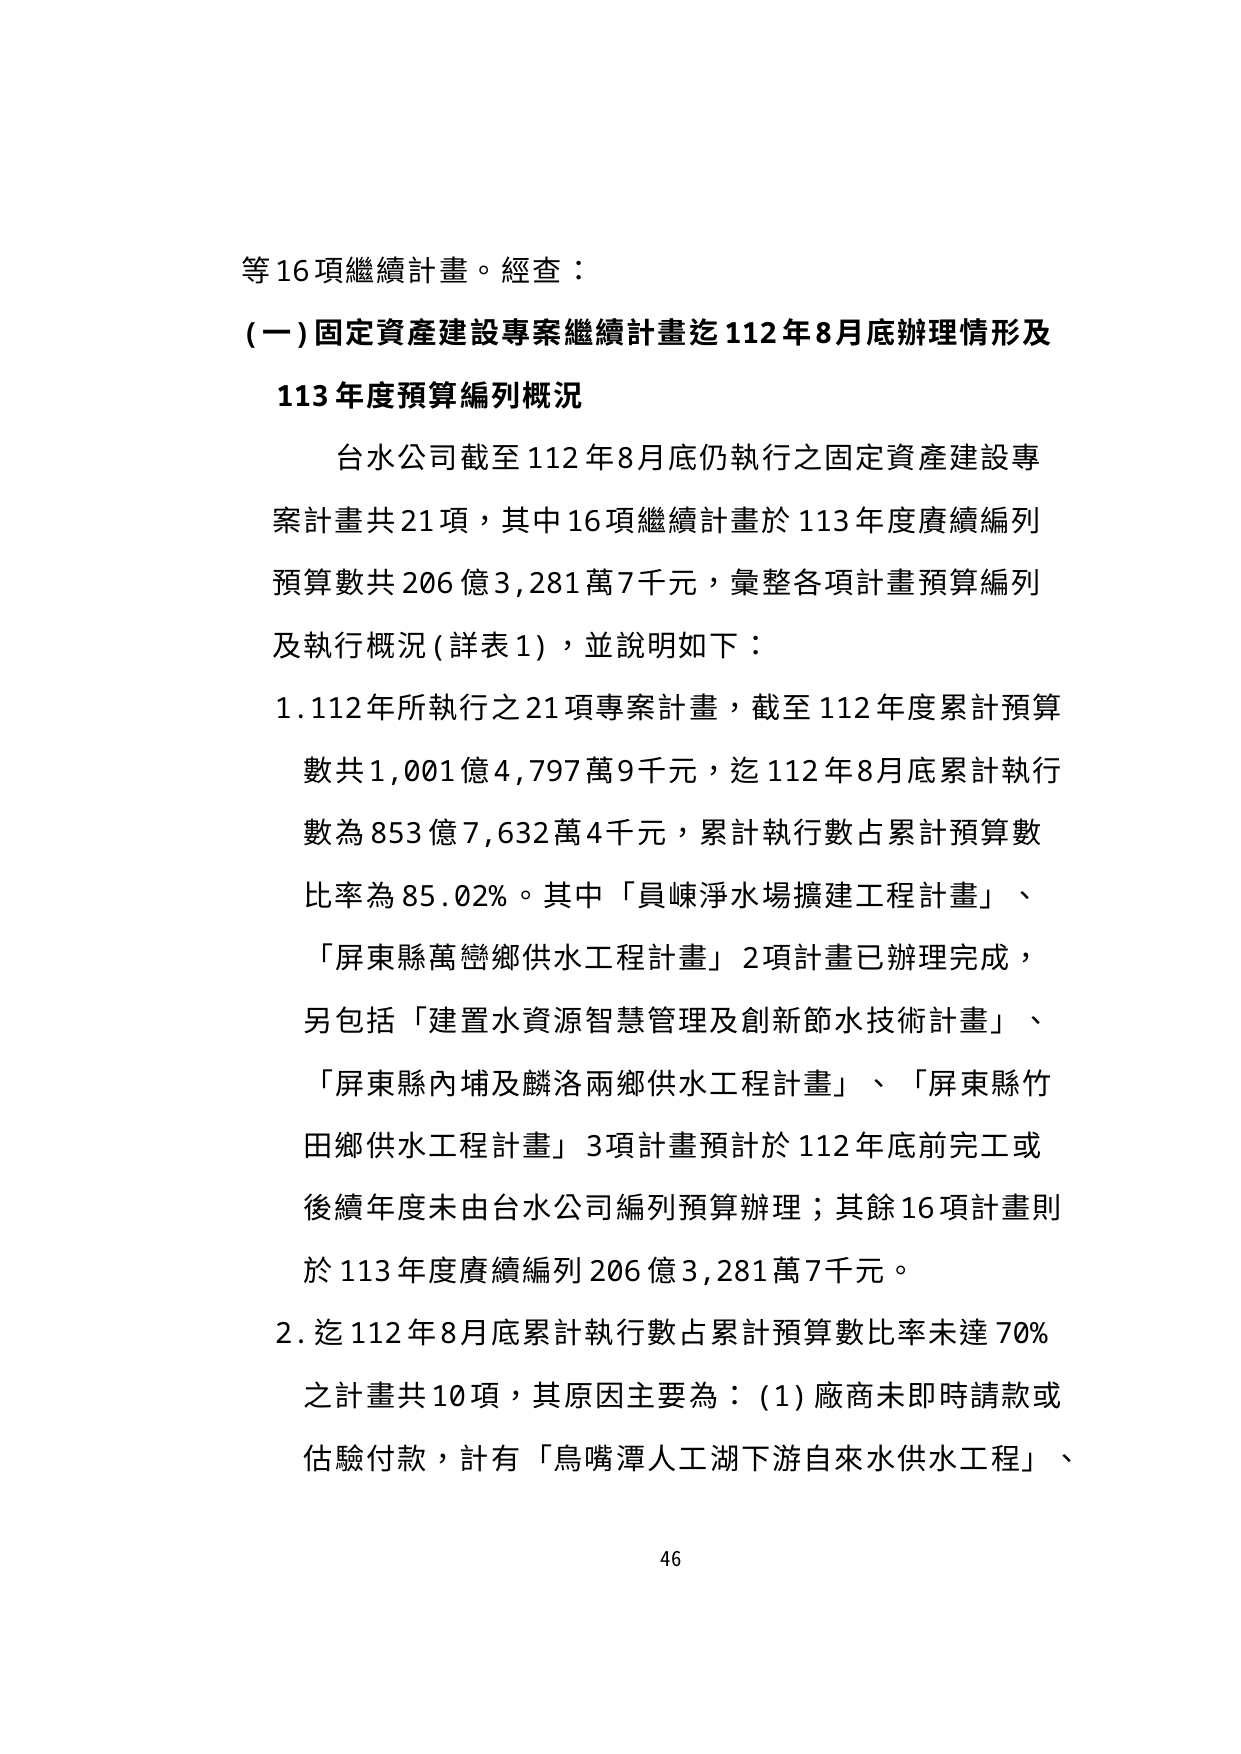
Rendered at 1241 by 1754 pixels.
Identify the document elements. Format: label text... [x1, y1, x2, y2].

text 1.112年所執行之21項專案計畫，截至112年度累計預算數共1,001億4,797萬9千元，迄112年8月底累計執行數為853億7,632萬4千元，累計執行數占累計預算數比率為85.02%。其中「員崠淨水場擴建工程計畫」、「屏東縣萬巒鄉供水工程計畫」2項計畫已辦理完成，另包括「建置水資源智慧管理及創新節水技術計畫」、「屏東縣內埔及麟洛兩鄉供水工程計畫」、「屏東縣竹田鄉供水工程計畫」3項計畫預計於112年底前完工或後續年度未由台水公司編列預算辦理；其餘16項計畫則於113年度賡續編列206億3,281萬7千元。 [266, 665, 1063, 1290]
text 台水公司截至112年8月底仍執行之固定資產建設專案計畫共21項，其中16項繼續計畫於113年度賡續編列預算數共206億3,281萬7千元，彙整各項計畫預算編列及執行概況(詳表1)，並說明如下： [266, 415, 1063, 665]
text (一)固定資產建設專案繼續計畫迄112年8月底辦理情形及113年度預算編列概況 [236, 290, 1063, 415]
text 等16項繼續計畫。經查： [236, 227, 1063, 290]
text 2.迄112年8月底累計執行數占累計預算數比率未達70%之計畫共10項，其原因主要為：(1)廠商未即時請款或估驗付款，計有「鳥嘴潭人工湖下游自來水供水工程」、「加強平地人工湖及伏流水推動計畫－烏溪二期暨抗旱2.0強化及改善」、「屏東縣竹田鄉供水工程計畫」、「屏東縣里港及鹽埔兩鄉供水工程計畫」等4項；(2)工程多次流標，包含「曾文南化聯通管工程計畫」、「大安大甲溪聯通管工程計畫」2項；(3)「無自來水地區供水改善計畫第四期-自來水延管工程」因核定案件持續增加，惟前置作業(如路權申請及簡易水保計畫等作業需核准)尚待進行，無法立即進場施作；(4)屬新興計畫，尚辦理設計發包作業等，共「臺中至雲林區域水源調度管線改善計畫」、「伏流水開發工程計畫第二期」、「0918地震花東地區自來水延管工程計畫」3項。 [266, 1290, 1063, 1477]
